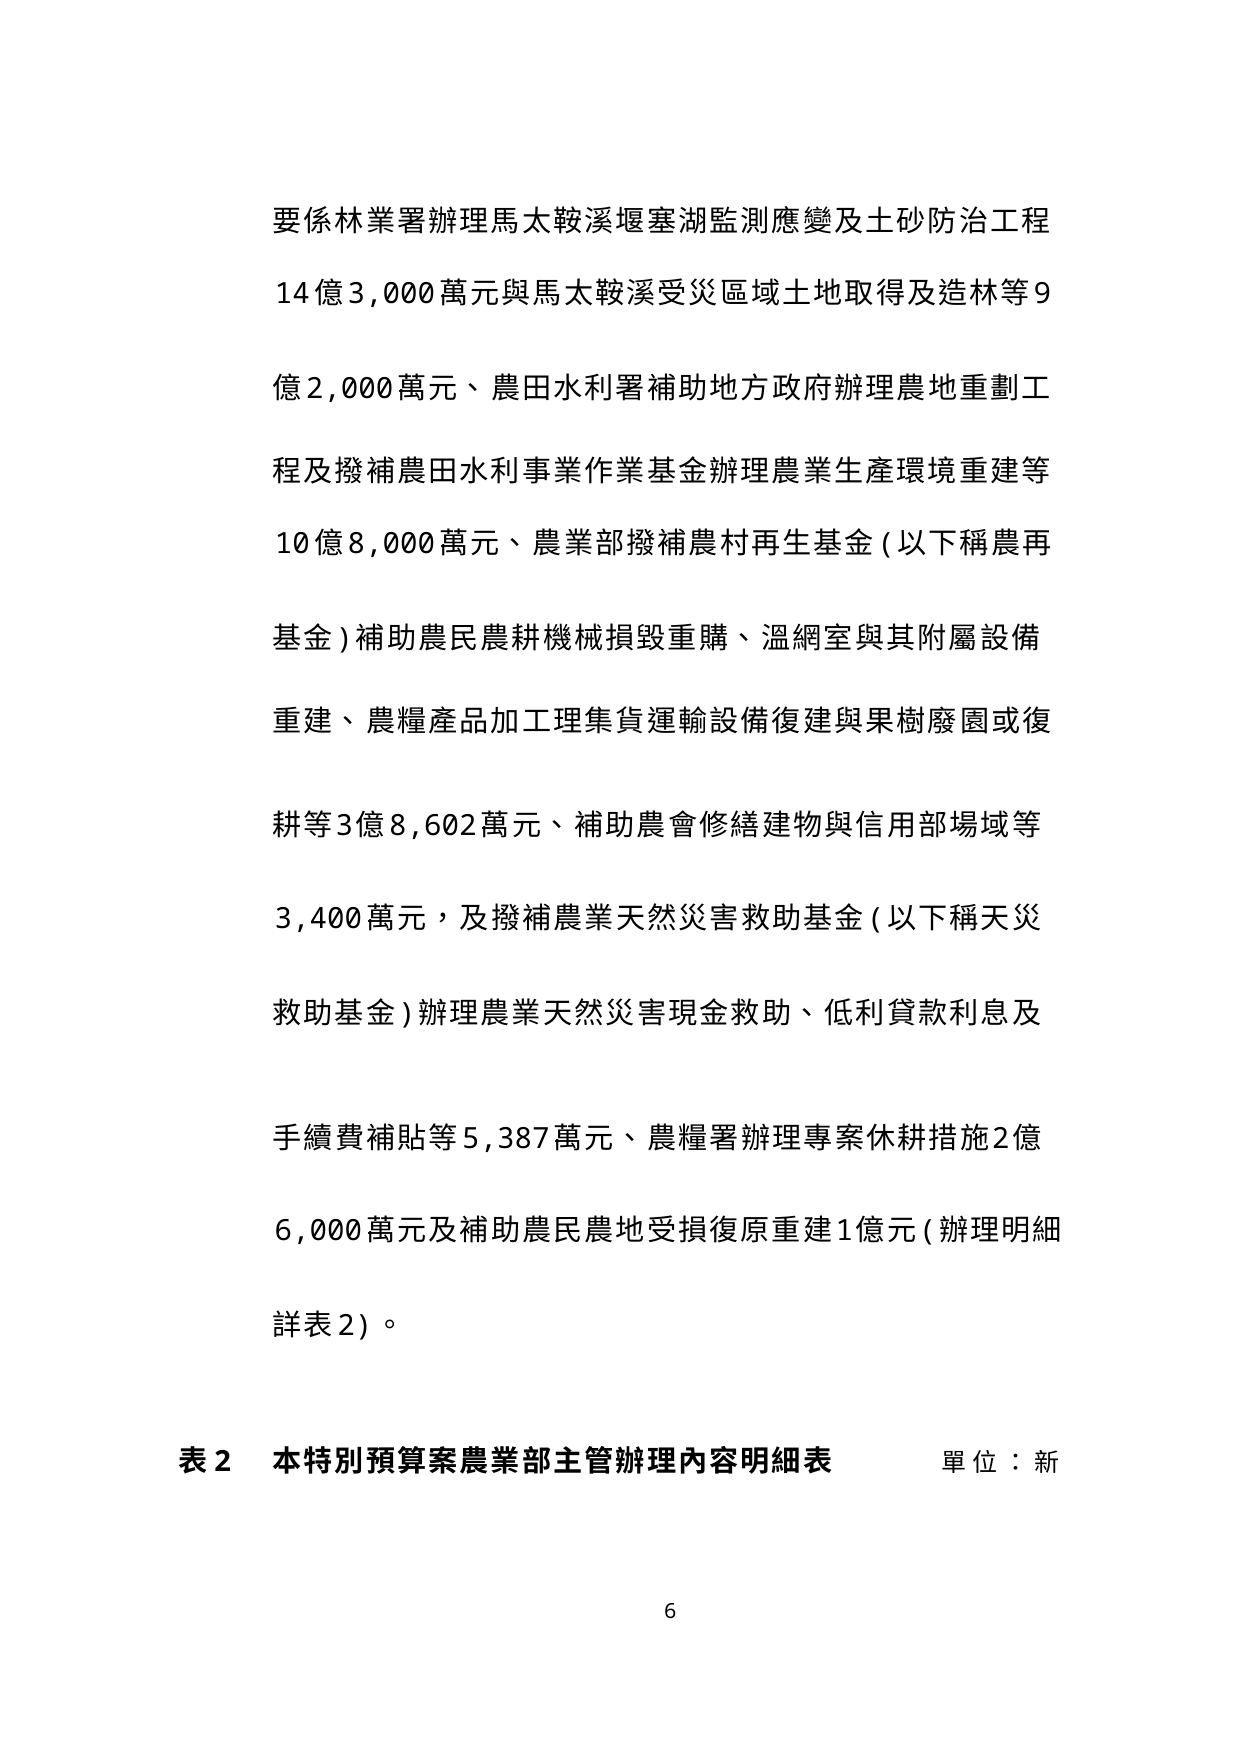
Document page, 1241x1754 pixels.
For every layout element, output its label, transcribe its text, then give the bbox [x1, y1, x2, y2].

text 表2 本特別預算案農業部主管辦理內容明細表 單位：新 [177, 1375, 1063, 1500]
text 要係林業署辦理馬太鞍溪堰塞湖監測應變及土砂防治工程14億3,000萬元與馬太鞍溪受災區域土地取得及造林等9億2,000萬元、農田水利署補助地方政府辦理農地重劃工程及撥補農田水利事業作業基金辦理農業生產環境重建等10億8,000萬元、農業部撥補農村再生基金(以下稱農再基金)補助農民農耕機械損毀重購、溫網室與其附屬設備重建、農糧產品加工理集貨運輸設備復建與果樹廢園或復耕等3億8,602萬元、補助農會修繕建物與信用部場域等3,400萬元，及撥補農業天然災害救助基金(以下稱天災救助基金)辦理農業天然災害現金救助、低利貸款利息及手續費補貼等5,387萬元、農糧署辦理專案休耕措施2億6,000萬元及補助農民農地受損復原重建1億元(辦理明細詳表2)。 [266, 177, 1063, 1365]
